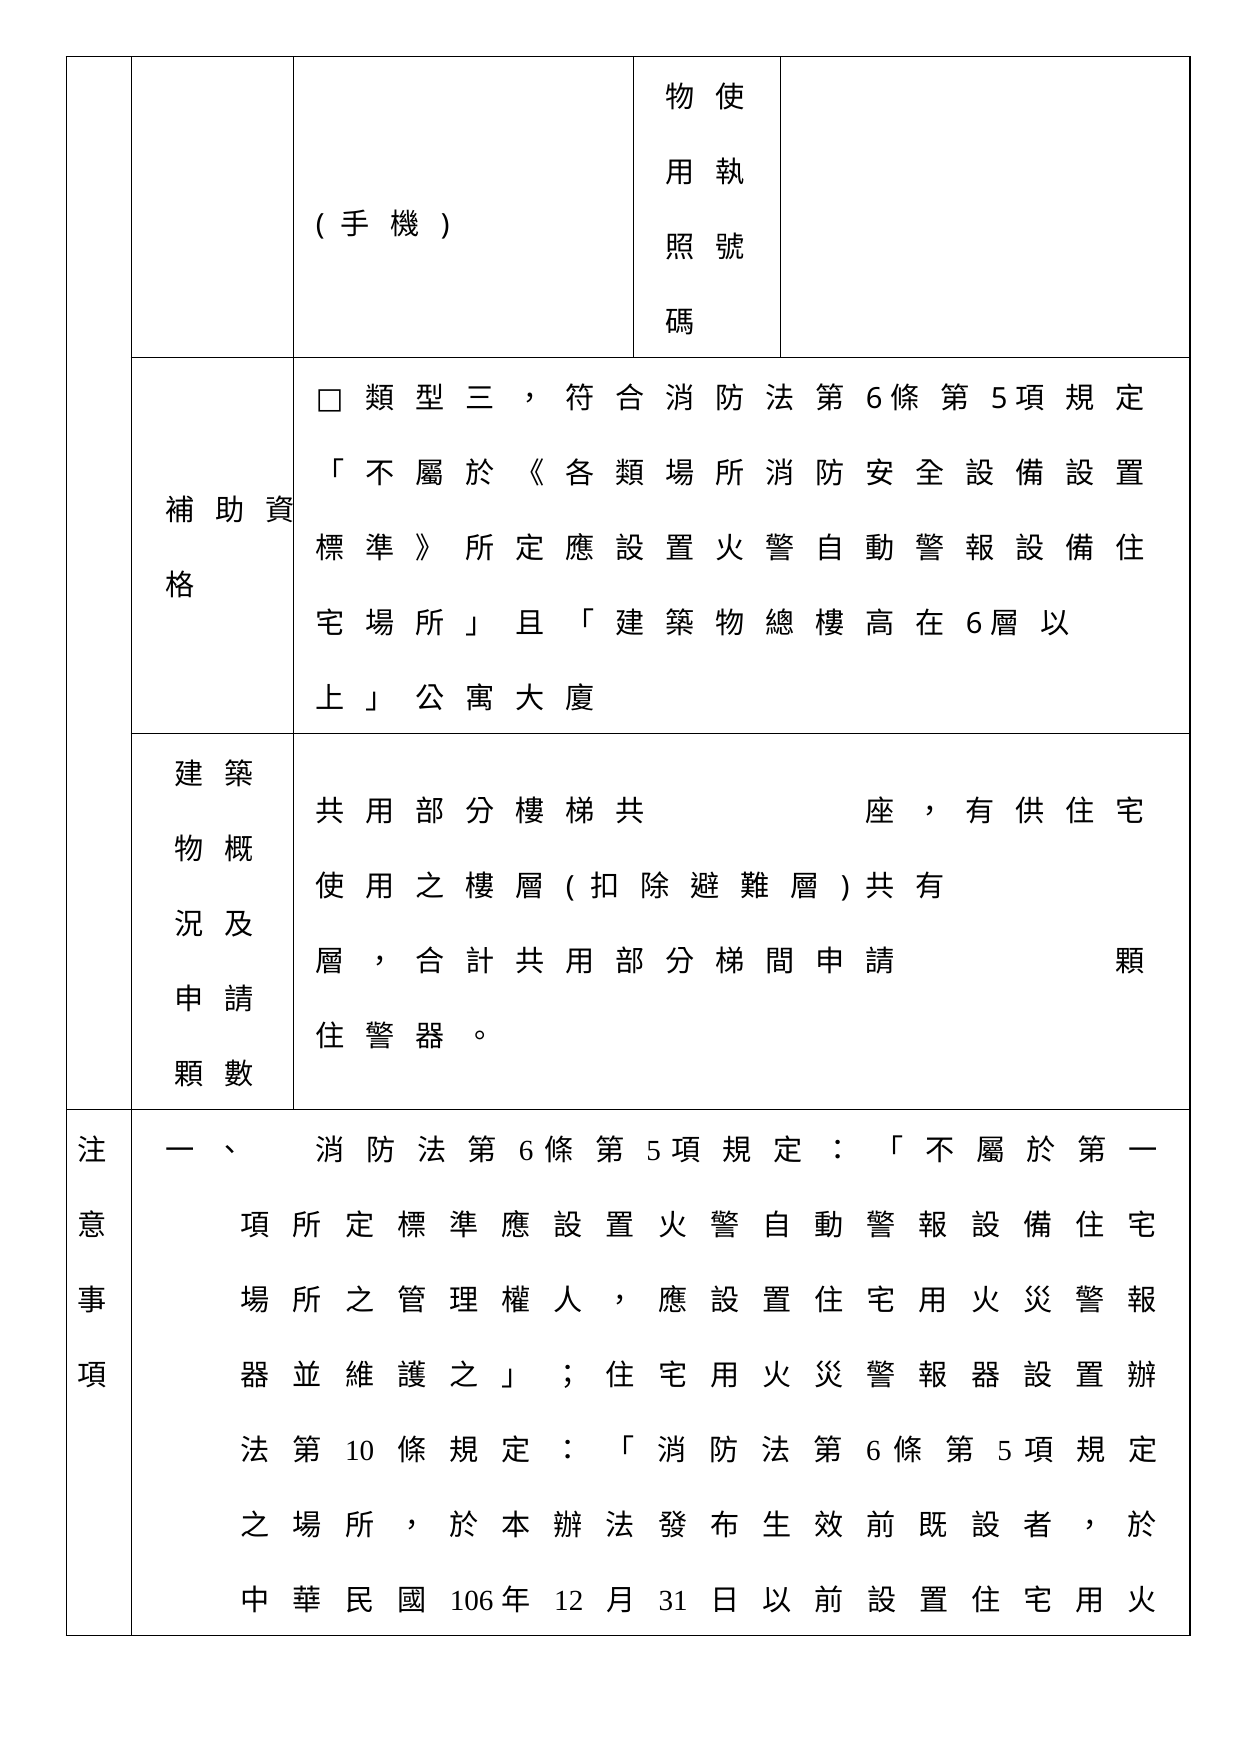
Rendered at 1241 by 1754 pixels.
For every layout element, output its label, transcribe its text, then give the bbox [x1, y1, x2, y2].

table_cell 共用部分樓梯共 座，有供住宅使用之樓層(扣除避難層)共有 層，合計共用部分梯間申請 顆住警器。 [294, 734, 1189, 1109]
table_cell 物使用執照號碼 [634, 57, 780, 357]
table_cell □類型三，符合消防法第6條第5項規定「不屬於《各類場所消防安全設備設置標準》所定應設置火警自動警報設備住宅場所」且「建築物總樓高在6層以上」公寓大廈 [294, 358, 1189, 733]
table_cell 補助資格 [132, 358, 293, 733]
table_cell [132, 57, 293, 357]
table_cell 注 意 事 項 [67, 1110, 131, 1635]
table_cell [781, 57, 1189, 357]
table_cell [67, 57, 131, 1109]
table_cell (手機) [294, 57, 633, 357]
table_cell 建築物概況及申請顆數 [132, 734, 293, 1109]
table_cell 消防法第6條第5項規定：「不屬於第一項所定標準應設置火警自動警報設備住宅場所之管理權人，應設置住宅用火災警報器並維護之」；住宅用火災警報器設置辦法第10條規定：「消防法第6條第5項規定之場所，於本辦法發布生效前既設者，於中華民國106年12月31日以前設置住宅用火災警報器。」 補助資格類型三共用部分梯間之住警器補助，每公寓大廈補助1次為限，本人代表公寓大廈向高雄市政府申請補助「住宅用火災警報器」，日後將定期（每月）自行實施測試、清潔、檢查固定及更換電池，確實做到維護保養責任，以確保產品功能。 [132, 1110, 1189, 1635]
